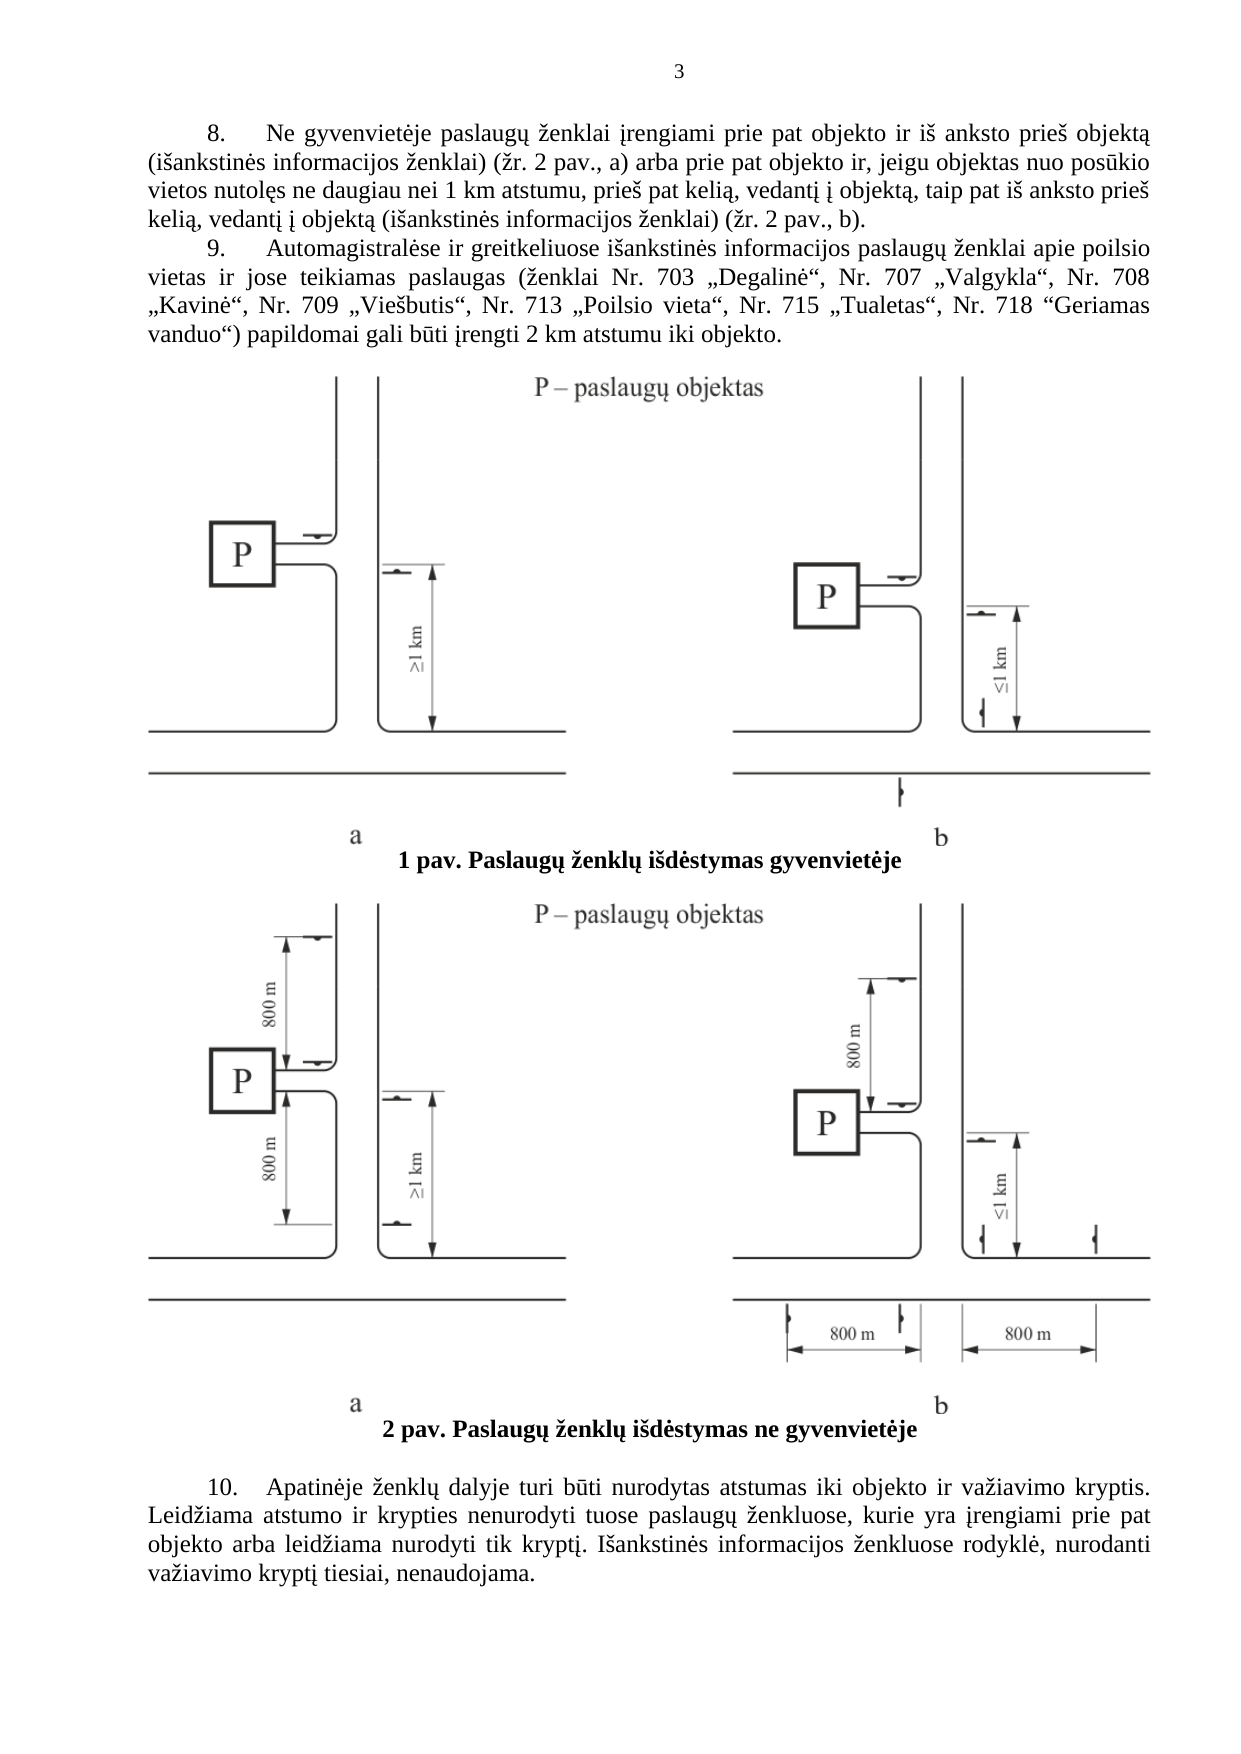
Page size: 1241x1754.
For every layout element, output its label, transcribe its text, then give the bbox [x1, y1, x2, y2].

text 9. Automagistralėse ir greitkeliuose išankstinės informacijos paslaugų ženklai apie poilsio vietas ir jose teikiamas paslaugas (ženklai Nr. 703 „Degalinė“, Nr. 707 „Valgykla“, Nr. 708 „Kavinė“, Nr. 709 „Viešbutis“, Nr. 713 „Poilsio vieta“, Nr. 715 „Tualetas“, Nr. 718 “Geriamas vanduo“) papildomai gali būti įrengti 2 km atstumu iki objekto. [148, 233, 1152, 348]
text 1 pav. Paslaugų ženklų išdėstymas gyvenvietėje [148, 846, 1152, 874]
text 8. Ne gyvenvietėje paslaugų ženklai įrengiami prie pat objekto ir iš anksto prieš objektą (išankstinės informacijos ženklai) (žr. 2 pav., a) arba prie pat objekto ir, jeigu objektas nuo posūkio vietos nutolęs ne daugiau nei 1 km atstumu, prieš pat kelią, vedantį į objektą, taip pat iš anksto prieš kelią, vedantį į objektą (išankstinės informacijos ženklai) (žr. 2 pav., b). [148, 118, 1152, 233]
text 10. Apatinėje ženklų dalyje turi būti nurodytas atstumas iki objekto ir važiavimo kryptis. Leidžiama atstumo ir krypties nenurodyti tuose paslaugų ženkluose, kurie yra įrengiami prie pat objekto arba leidžiama nurodyti tik kryptį. Išankstinės informacijos ženkluose rodyklė, nurodanti važiavimo kryptį tiesiai, nenaudojama. [148, 1472, 1152, 1587]
text 2 pav. Paslaugų ženklų išdėstymas ne gyvenvietėje [148, 1414, 1152, 1443]
